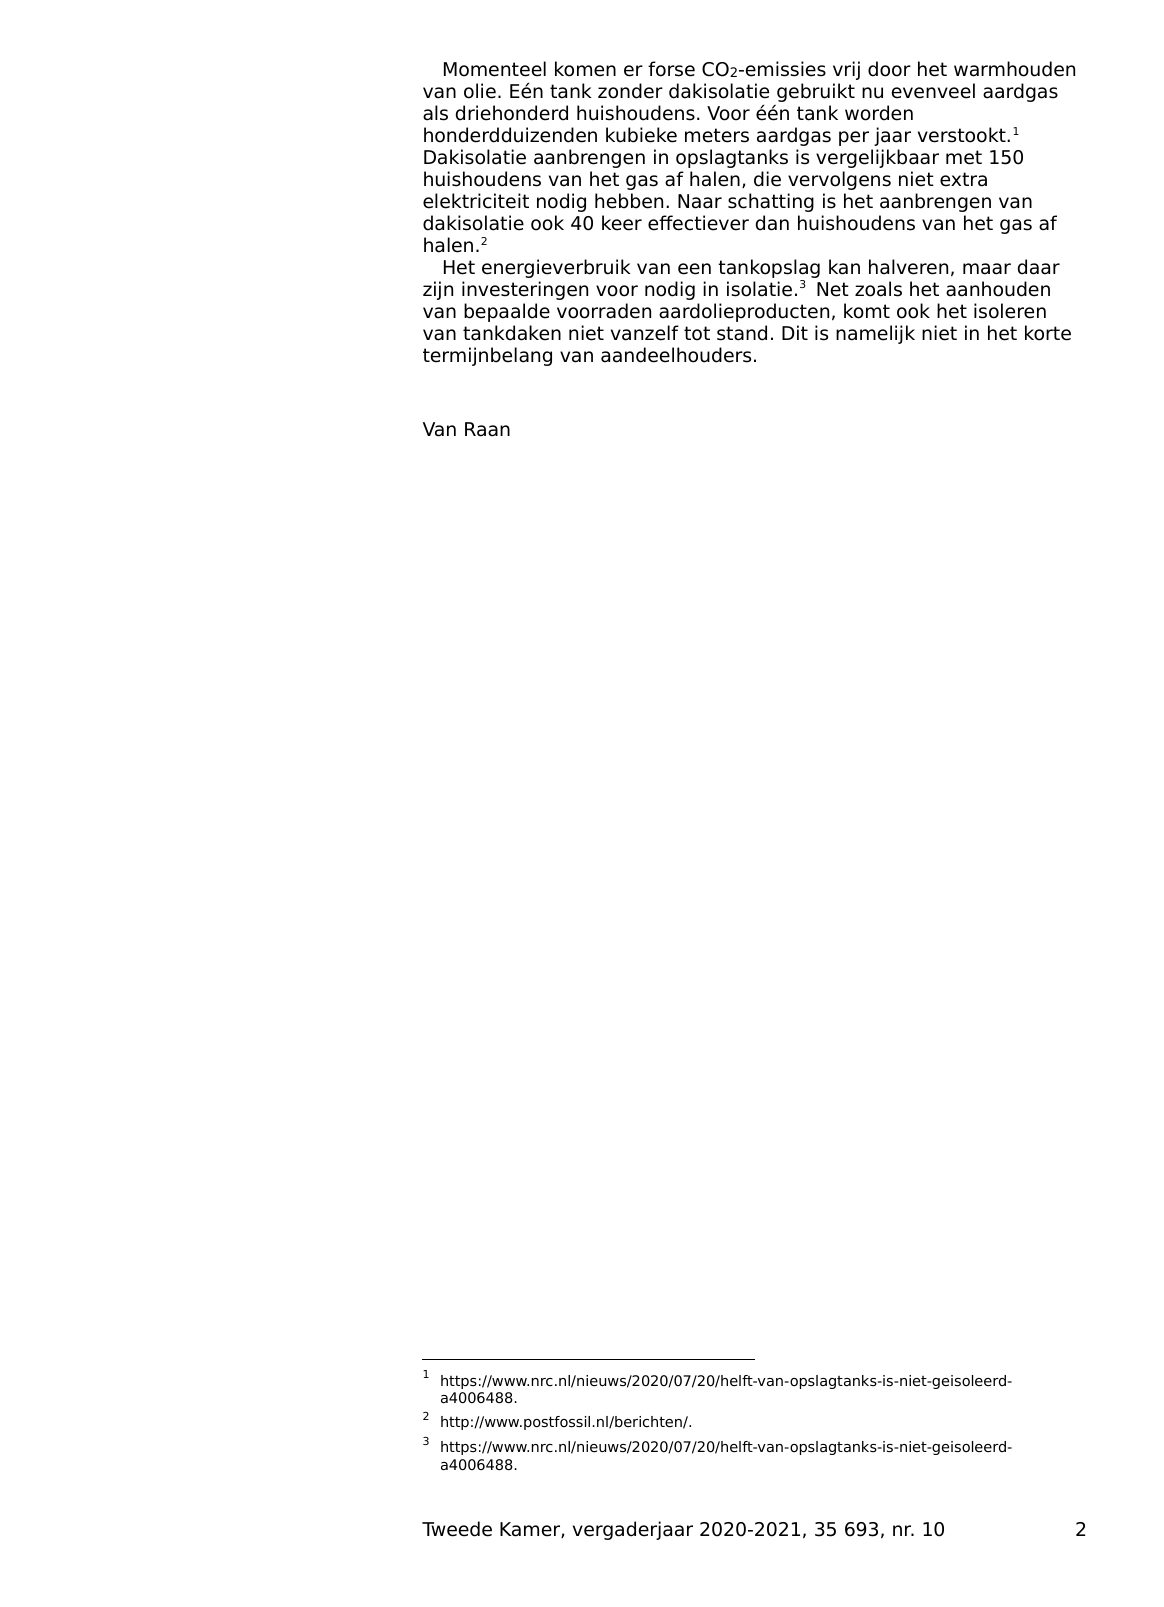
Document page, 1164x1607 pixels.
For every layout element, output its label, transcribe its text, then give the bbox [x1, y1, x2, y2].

text https://www.nrc.nl/nieuws/2020/07/20/helft-van-opslagtanks-is-niet-geisoleerd-a4006488. [422, 1368, 1087, 1407]
text Het energieverbruik van een tankopslag kan halveren, maar daar zijn investeringen voor nodig in isolatie. Net zoals het aanhouden van bepaalde voorraden aardolieproducten, komt ook het isoleren van tankdaken niet vanzelf tot stand. Dit is namelijk niet in het korte termijnbelang van aandeelhouders. [422, 257, 1087, 367]
text https://www.nrc.nl/nieuws/2020/07/20/helft-van-opslagtanks-is-niet-geisoleerd-a4006488. [422, 1435, 1087, 1474]
text http://www.postfossil.nl/berichten/. [422, 1410, 1087, 1432]
text Momenteel komen er forse CO2-emissies vrij door het warmhouden van olie. Eén tank zonder dakisolatie gebruikt nu evenveel aardgas als driehonderd huishoudens. Voor één tank worden honderdduizenden kubieke meters aardgas per jaar verstookt. Dakisolatie aanbrengen in opslagtanks is vergelijkbaar met 150 huishoudens van het gas af halen, die vervolgens niet extra elektriciteit nodig hebben. Naar schatting is het aanbrengen van dakisolatie ook 40 keer effectiever dan huishoudens van het gas af halen. [422, 59, 1087, 257]
text Van Raan [422, 397, 1087, 441]
